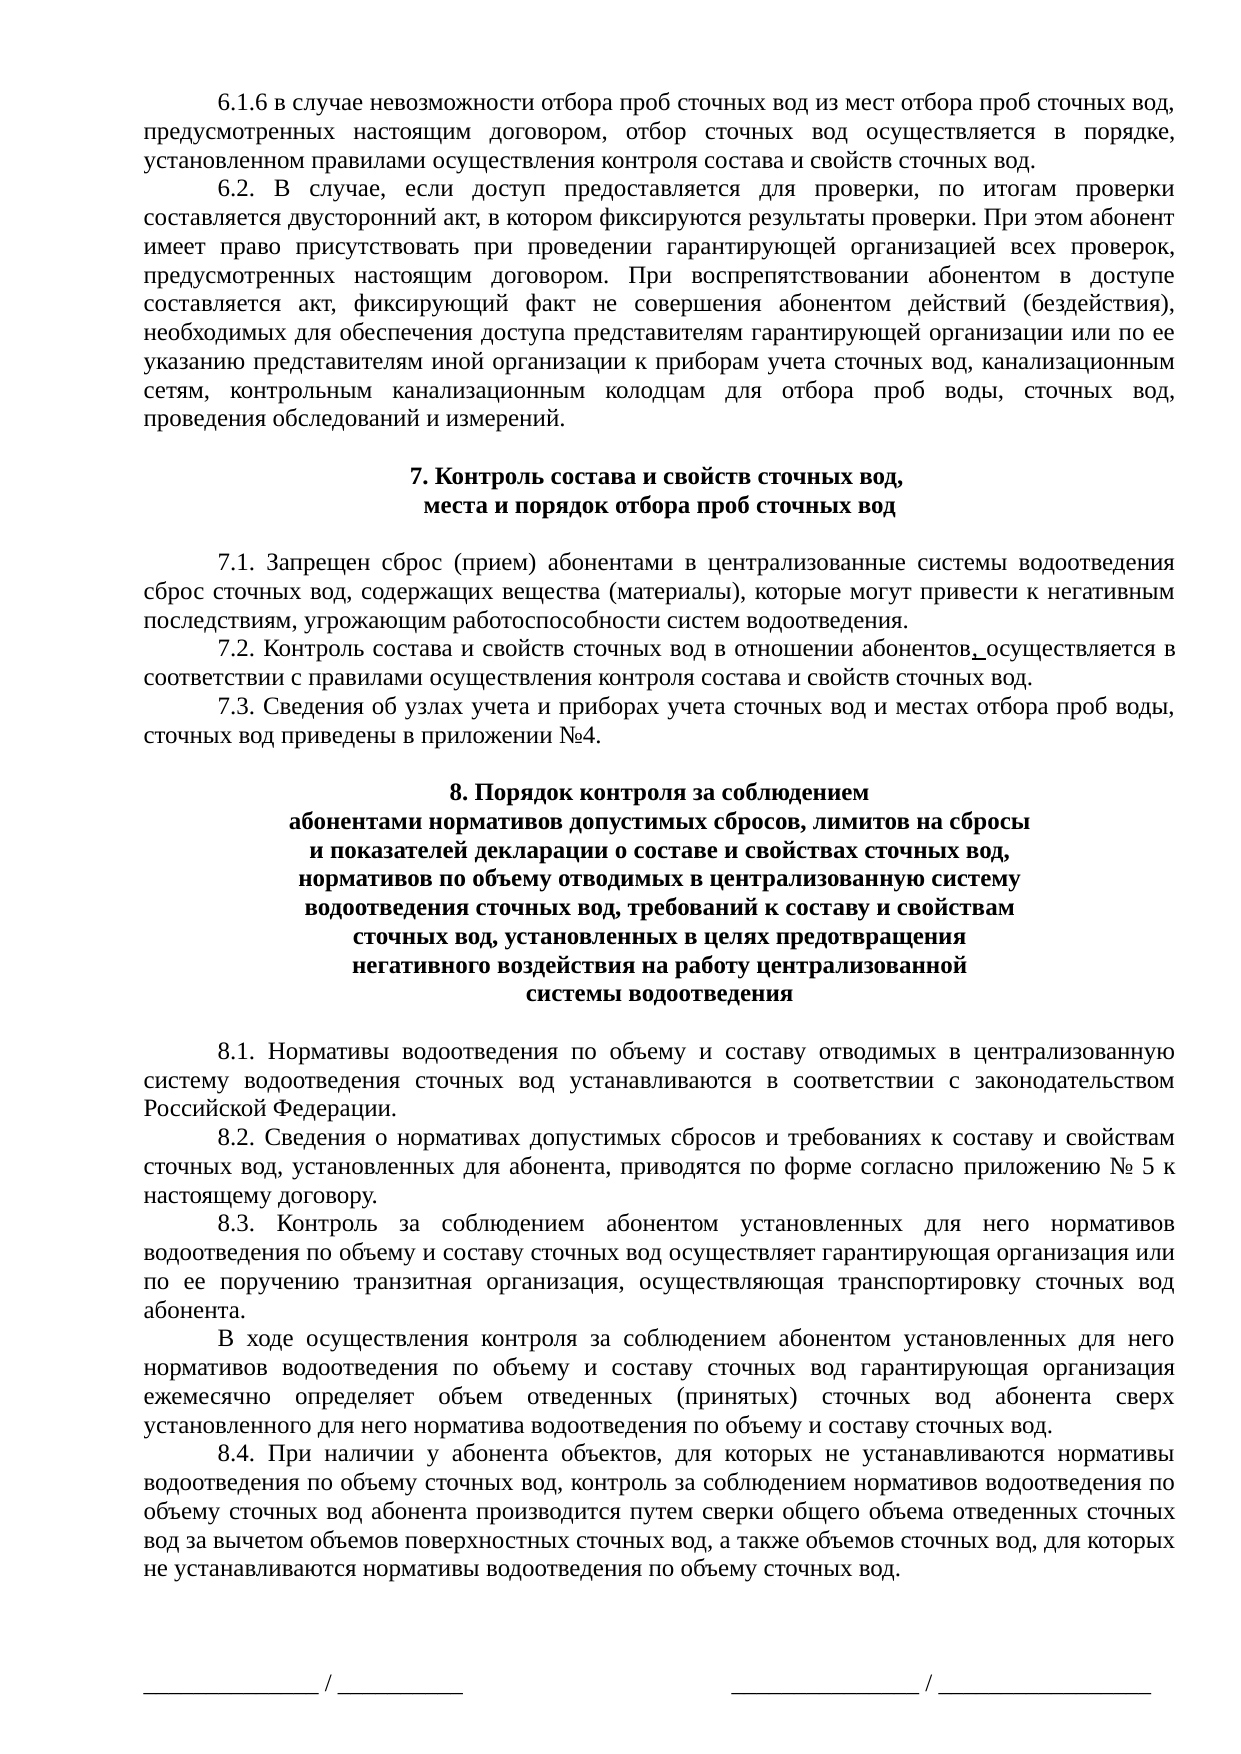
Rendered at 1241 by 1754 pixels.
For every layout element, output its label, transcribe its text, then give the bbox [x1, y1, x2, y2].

text негативного воздействия на работу централизованной [143, 950, 1176, 978]
text 8. Порядок контроля за соблюдением [143, 777, 1176, 806]
text 6.1.6 в случае невозможности отбора проб сточных вод из мест отбора проб сточных вод, предусмотренных настоящим договором, отбор сточных вод осуществляется в порядке, установленном правилами осуществления контроля состава и свойств сточных вод. [143, 87, 1176, 173]
text абонентами нормативов допустимых сбросов, лимитов на сбросы [143, 806, 1176, 835]
text места и порядок отбора проб сточных вод [143, 490, 1176, 518]
text 7.1. Запрещен сброс (прием) абонентами в централизованные системы водоотведения сброс сточных вод, содержащих вещества (материалы), которые могут привести к негативным последствиям, угрожающим работоспособности систем водоотведения. [143, 547, 1176, 633]
text 8.4. При наличии у абонента объектов, для которых не устанавливаются нормативы водоотведения по объему сточных вод, контроль за соблюдением нормативов водоотведения по объему сточных вод абонента производится путем сверки общего объема отведенных сточных вод за вычетом объемов поверхностных сточных вод, а также объемов сточных вод, для которых не устанавливаются нормативы водоотведения по объему сточных вод. [143, 1438, 1176, 1582]
text 8.2. Сведения о нормативах допустимых сбросов и требованиях к составу и свойствам сточных вод, установленных для абонента, приводятся по форме согласно приложению № 5 к настоящему договору. [143, 1122, 1176, 1208]
text и показателей декларации о составе и свойствах сточных вод, [143, 835, 1176, 863]
text 7.3. Сведения об узлах учета и приборах учета сточных вод и местах отбора проб воды, сточных вод приведены в приложении №4. [143, 691, 1176, 748]
text водоотведения сточных вод, требований к составу и свойствам [143, 892, 1176, 921]
text системы водоотведения [143, 978, 1176, 1007]
text 8.1. Нормативы водоотведения по объему и составу отводимых в централизованную систему водоотведения сточных вод устанавливаются в соответствии с законодательством Российской Федерации. [143, 1036, 1176, 1122]
text В ходе осуществления контроля за соблюдением абонентом установленных для него нормативов водоотведения по объему и составу сточных вод гарантирующая организация ежемесячно определяет объем отведенных (принятых) сточных вод абонента сверх установленного для него норматива водоотведения по объему и составу сточных вод. [143, 1323, 1176, 1438]
text 7.2. Контроль состава и свойств сточных вод в отношении абонентов, осуществляется в соответствии с правилами осуществления контроля состава и свойств сточных вод. [143, 633, 1176, 691]
text 7. Контроль состава и свойств сточных вод, [143, 461, 1176, 490]
text 8.3. Контроль за соблюдением абонентом установленных для него нормативов водоотведения по объему и составу сточных вод осуществляет гарантирующая организация или по ее поручению транзитная организация, осуществляющая транспортировку сточных вод абонента. [143, 1208, 1176, 1323]
text нормативов по объему отводимых в централизованную систему [143, 863, 1176, 892]
text сточных вод, установленных в целях предотвращения [143, 921, 1176, 950]
text 6.2. В случае, если доступ предоставляется для проверки, по итогам проверки составляется двусторонний акт, в котором фиксируются результаты проверки. При этом абонент имеет право присутствовать при проведении гарантирующей организацией всех проверок, предусмотренных настоящим договором. При воспрепятствовании абонентом в доступе составляется акт, фиксирующий факт не совершения абонентом действий (бездействия), необходимых для обеспечения доступа представителям гарантирующей организации или по ее указанию представителям иной организации к приборам учета сточных вод, канализационным сетям, контрольным канализационным колодцам для отбора проб воды, сточных вод, проведения обследований и измерений. [143, 173, 1176, 432]
